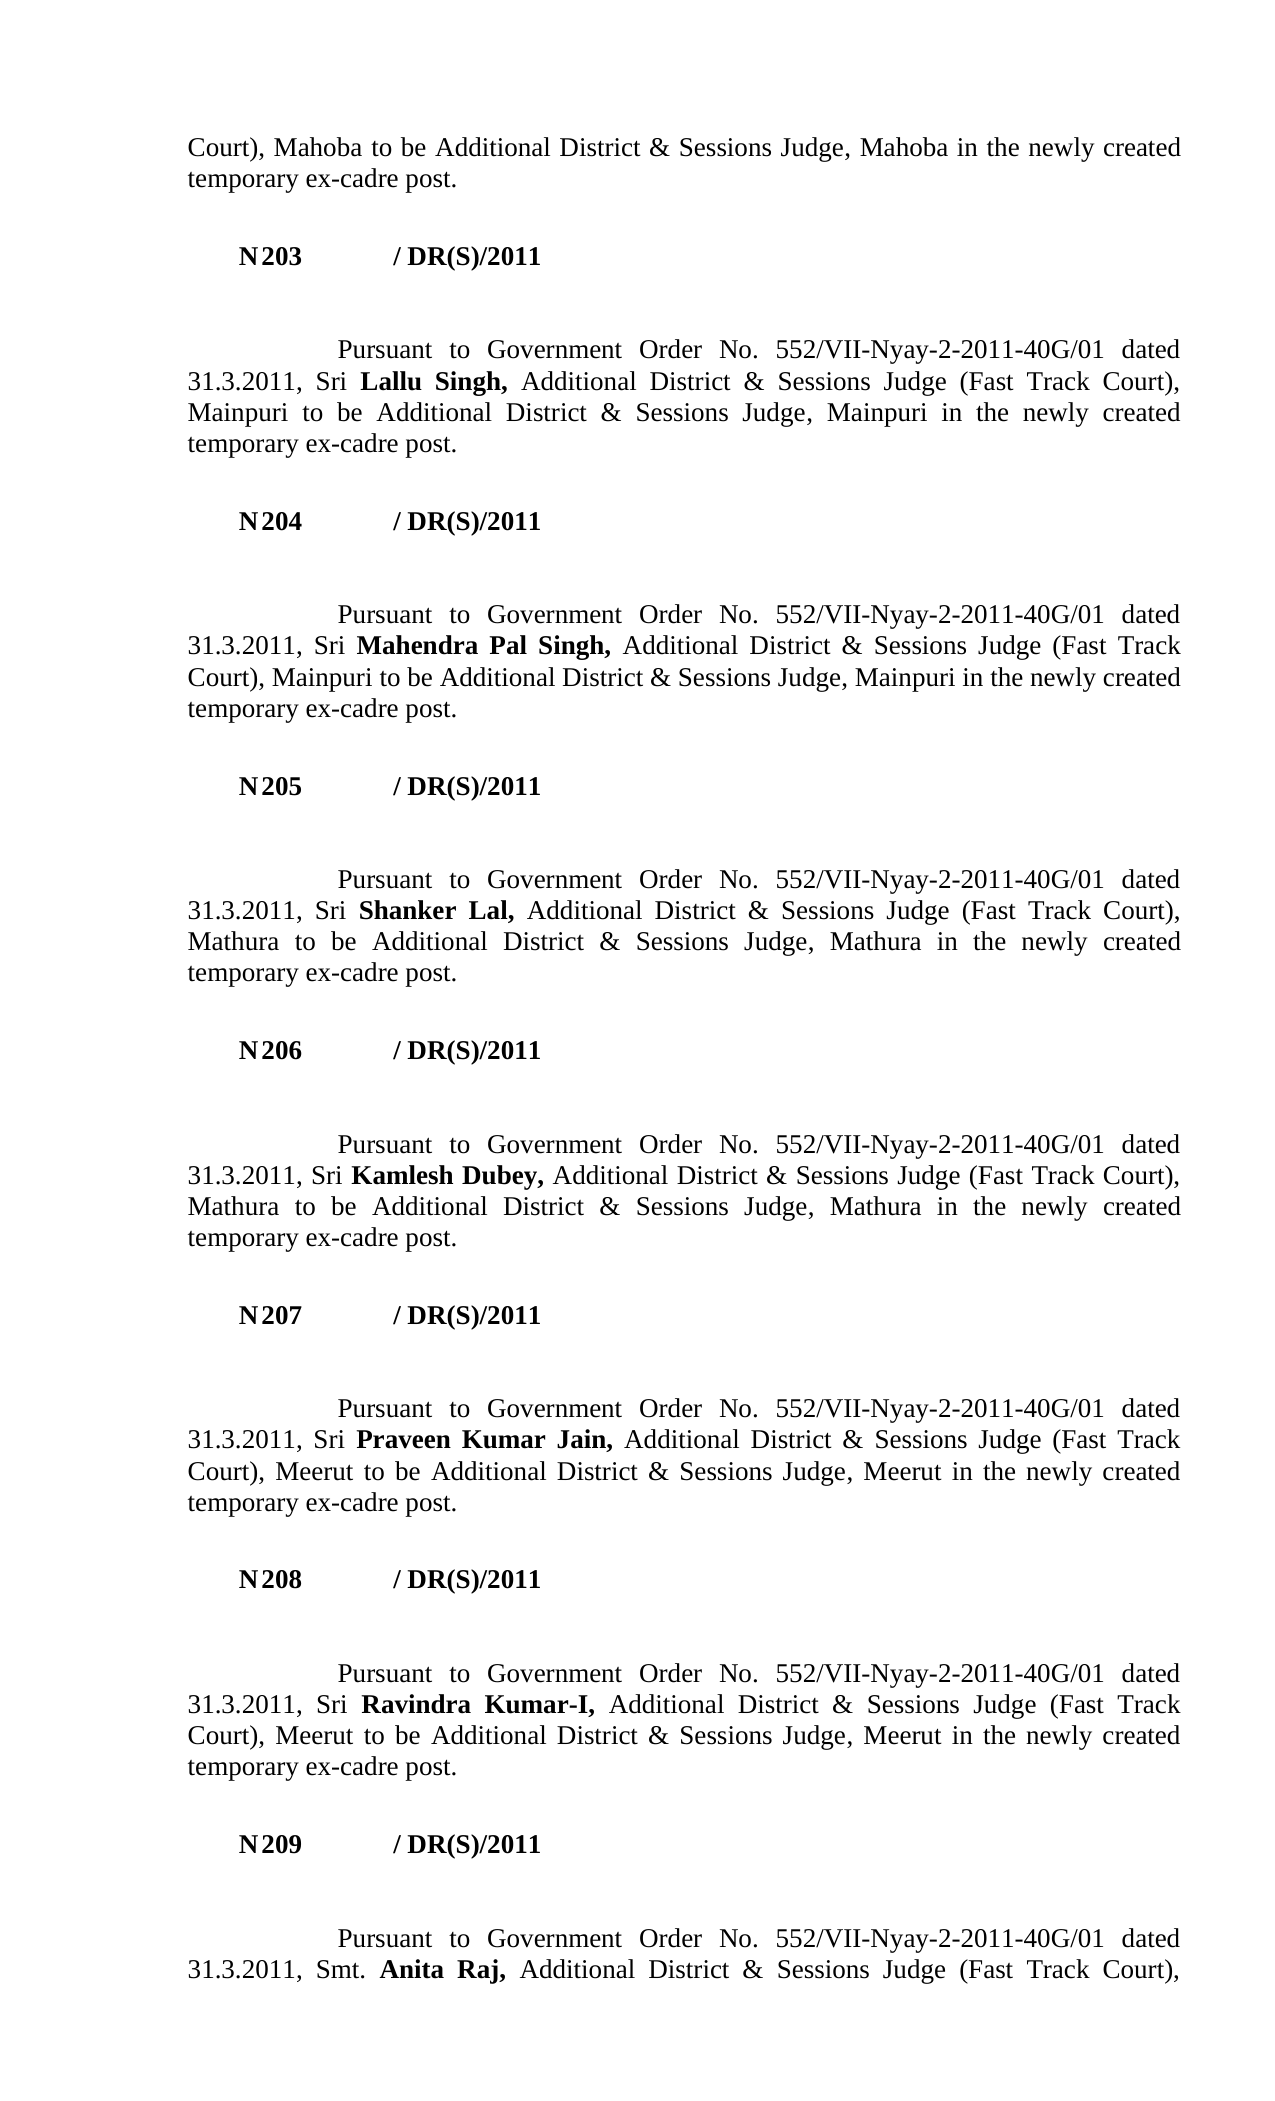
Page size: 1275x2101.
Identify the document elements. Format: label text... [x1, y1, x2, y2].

table_header No. [188, 1034, 250, 1097]
text Pursuant to Government Order No. 552/VII-Nyay-2-2011-40G/01 dated 31.3.2011, Sri Lallu Singh, Additional District & Sessions Judge (Fast Track Court), Mainpuri to be Additional District & Sessions Judge, Mainpuri in the newly created temporary ex-cadre post. [187, 334, 1181, 458]
table_header No. [188, 1564, 250, 1626]
text Pursuant to Government Order No. 552/VII-Nyay-2-2011-40G/01 dated 31.3.2011, Sri Mahendra Pal Singh, Additional District & Sessions Judge (Fast Track Court), Mainpuri to be Additional District & Sessions Judge, Mainpuri in the newly created temporary ex-cadre post. [187, 598, 1181, 723]
table_header / DR(S)/2011 [337, 505, 738, 567]
table_header / DR(S)/2011 [337, 1828, 738, 1891]
text Pursuant to Government Order No. 552/VII-Nyay-2-2011-40G/01 dated 31.3.2011, Sri Praveen Kumar Jain, Additional District & Sessions Judge (Fast Track Court), Meerut to be Additional District & Sessions Judge, Meerut in the newly created temporary ex-cadre post. [187, 1392, 1181, 1517]
table_header [250, 770, 337, 832]
table_header / DR(S)/2011 [337, 1564, 738, 1626]
table_header No. [188, 770, 250, 832]
table_header / DR(S)/2011 [337, 1034, 738, 1097]
table_header / DR(S)/2011 [337, 1299, 738, 1361]
table_header [250, 505, 337, 567]
table_header [250, 1564, 337, 1626]
table_header No. [188, 240, 250, 302]
text Pursuant to Government Order No. 552/VII-Nyay-2-2011-40G/01 dated 31.3.2011, Sri Shanker Lal, Additional District & Sessions Judge (Fast Track Court), Mathura to be Additional District & Sessions Judge, Mathura in the newly created temporary ex-cadre post. [187, 863, 1181, 988]
table_header [250, 240, 337, 302]
text Pursuant to Government Order No. 552/VII-Nyay-2-2011-40G/01 dated 31.3.2011, Sri Ravindra Kumar-I, Additional District & Sessions Judge (Fast Track Court), Meerut to be Additional District & Sessions Judge, Meerut in the newly created temporary ex-cadre post. [187, 1657, 1181, 1782]
table_header [250, 1034, 337, 1097]
text Pursuant to Government Order No. 552/VII-Nyay-2-2011-40G/01 dated 31.3.2011, Sri Kamlesh Dubey, Additional District & Sessions Judge (Fast Track Court), Mathura to be Additional District & Sessions Judge, Mathura in the newly created temporary ex-cadre post. [187, 1128, 1181, 1252]
table_header No. [188, 505, 250, 567]
text Court), Mahoba to be Additional District & Sessions Judge, Mahoba in the newly created temporary ex-cadre post. [187, 131, 1181, 193]
table_header No. [188, 1299, 250, 1361]
table_header [250, 1828, 337, 1891]
text Pursuant to Government Order No. 552/VII-Nyay-2-2011-40G/01 dated 31.3.2011, Smt. Anita Raj, Additional District & Sessions Judge (Fast Track Court), [187, 1922, 1181, 1984]
table_header No. [188, 1828, 250, 1891]
table_header [250, 1299, 337, 1361]
table_header / DR(S)/2011 [337, 240, 738, 302]
table_header / DR(S)/2011 [337, 770, 738, 832]
